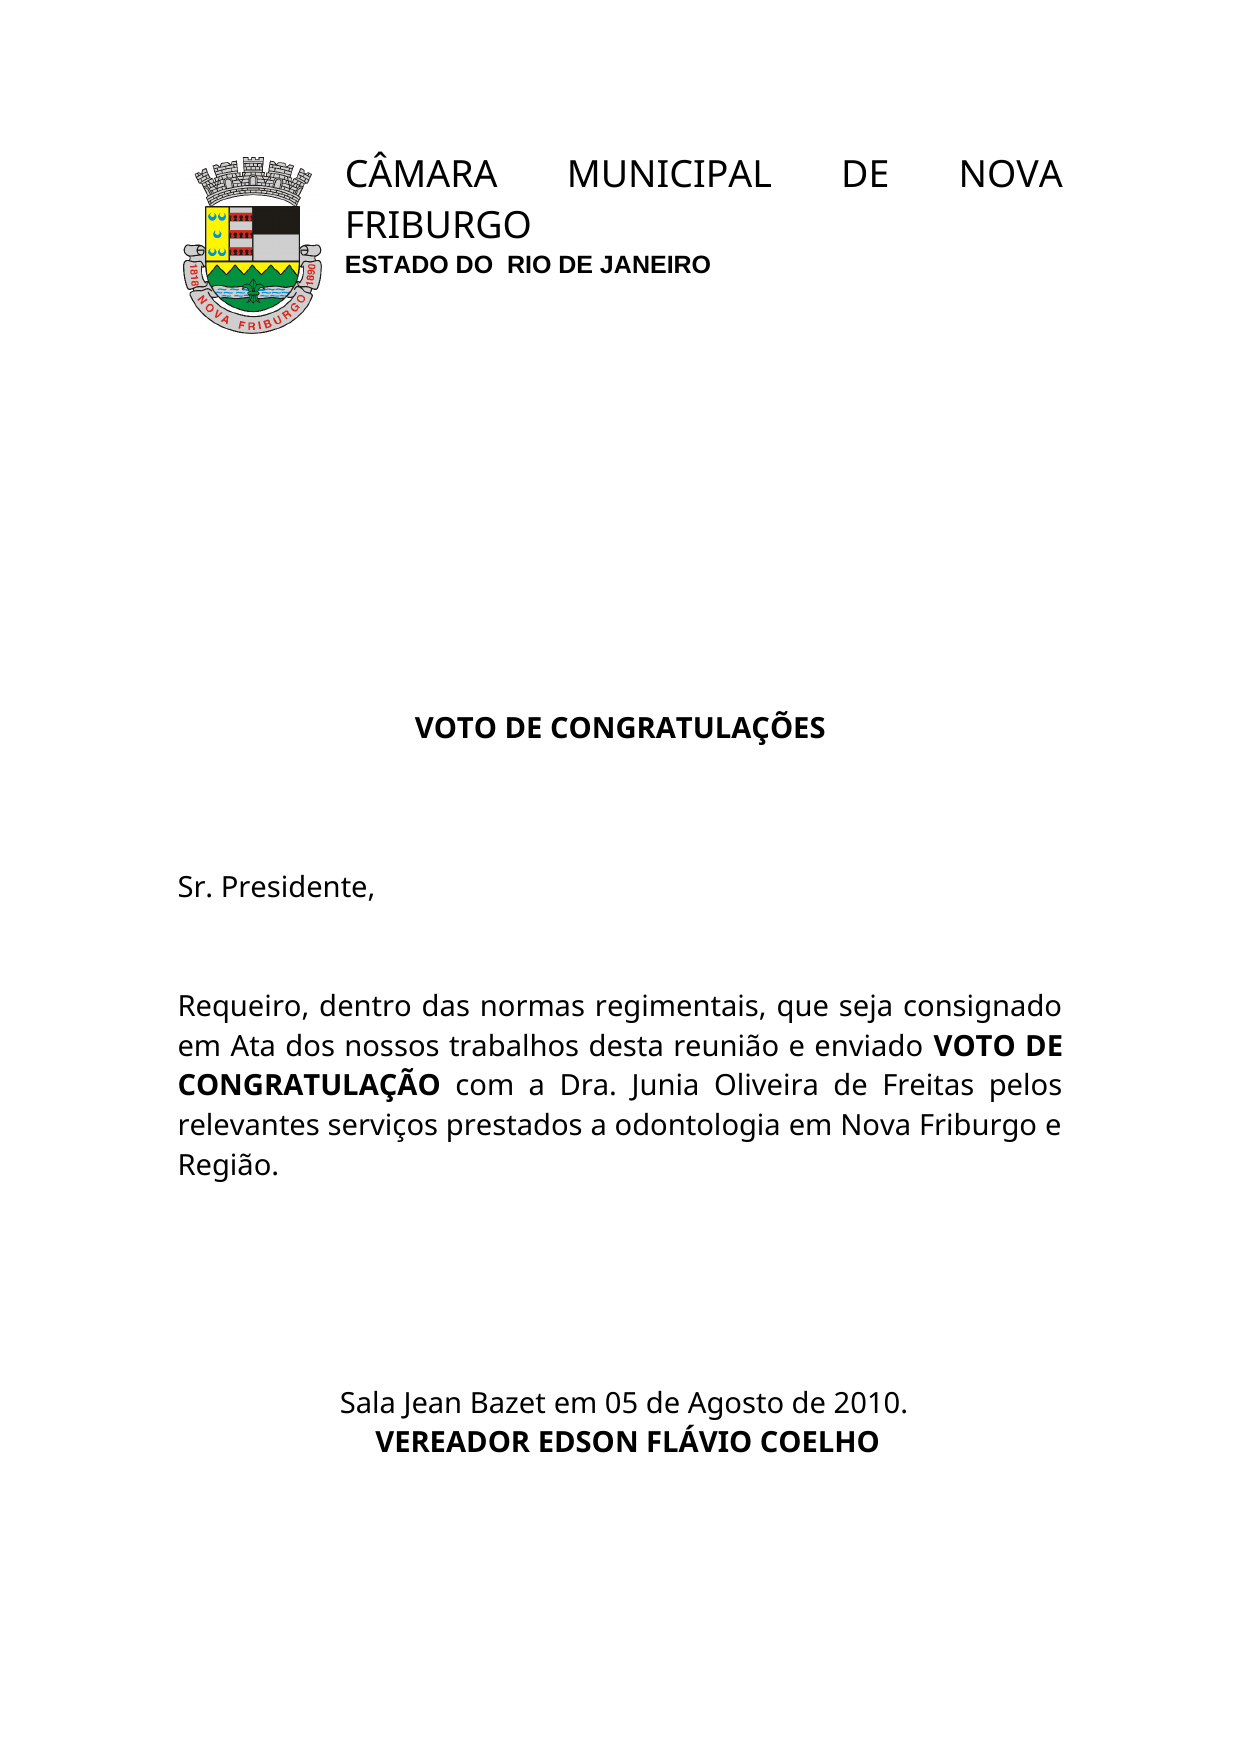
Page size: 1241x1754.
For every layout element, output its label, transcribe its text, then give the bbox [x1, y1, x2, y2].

text Sr. Presidente, [177, 866, 1063, 906]
text VEREADOR EDSON FLÁVIO COELHO [177, 1422, 1063, 1461]
text CÂMARA MUNICIPAL DE NOVA FRIBURGO [177, 148, 1063, 338]
text ESTADO DO RIO DE JANEIRO [326, 250, 1063, 278]
text Sala Jean Bazet em 05 de Agosto de 2010. [177, 1382, 1063, 1422]
text Requeiro, dentro das normas regimentais, que seja consignado em Ata dos nossos trabalhos desta reunião e enviado VOTO DE CONGRATULAÇÃO com a Dra. Junia Oliveira de Freitas pelos relevantes serviços prestados a odontologia em Nova Friburgo e Região. [177, 985, 1063, 1183]
text VOTO DE CONGRATULAÇÕES [177, 707, 1063, 747]
